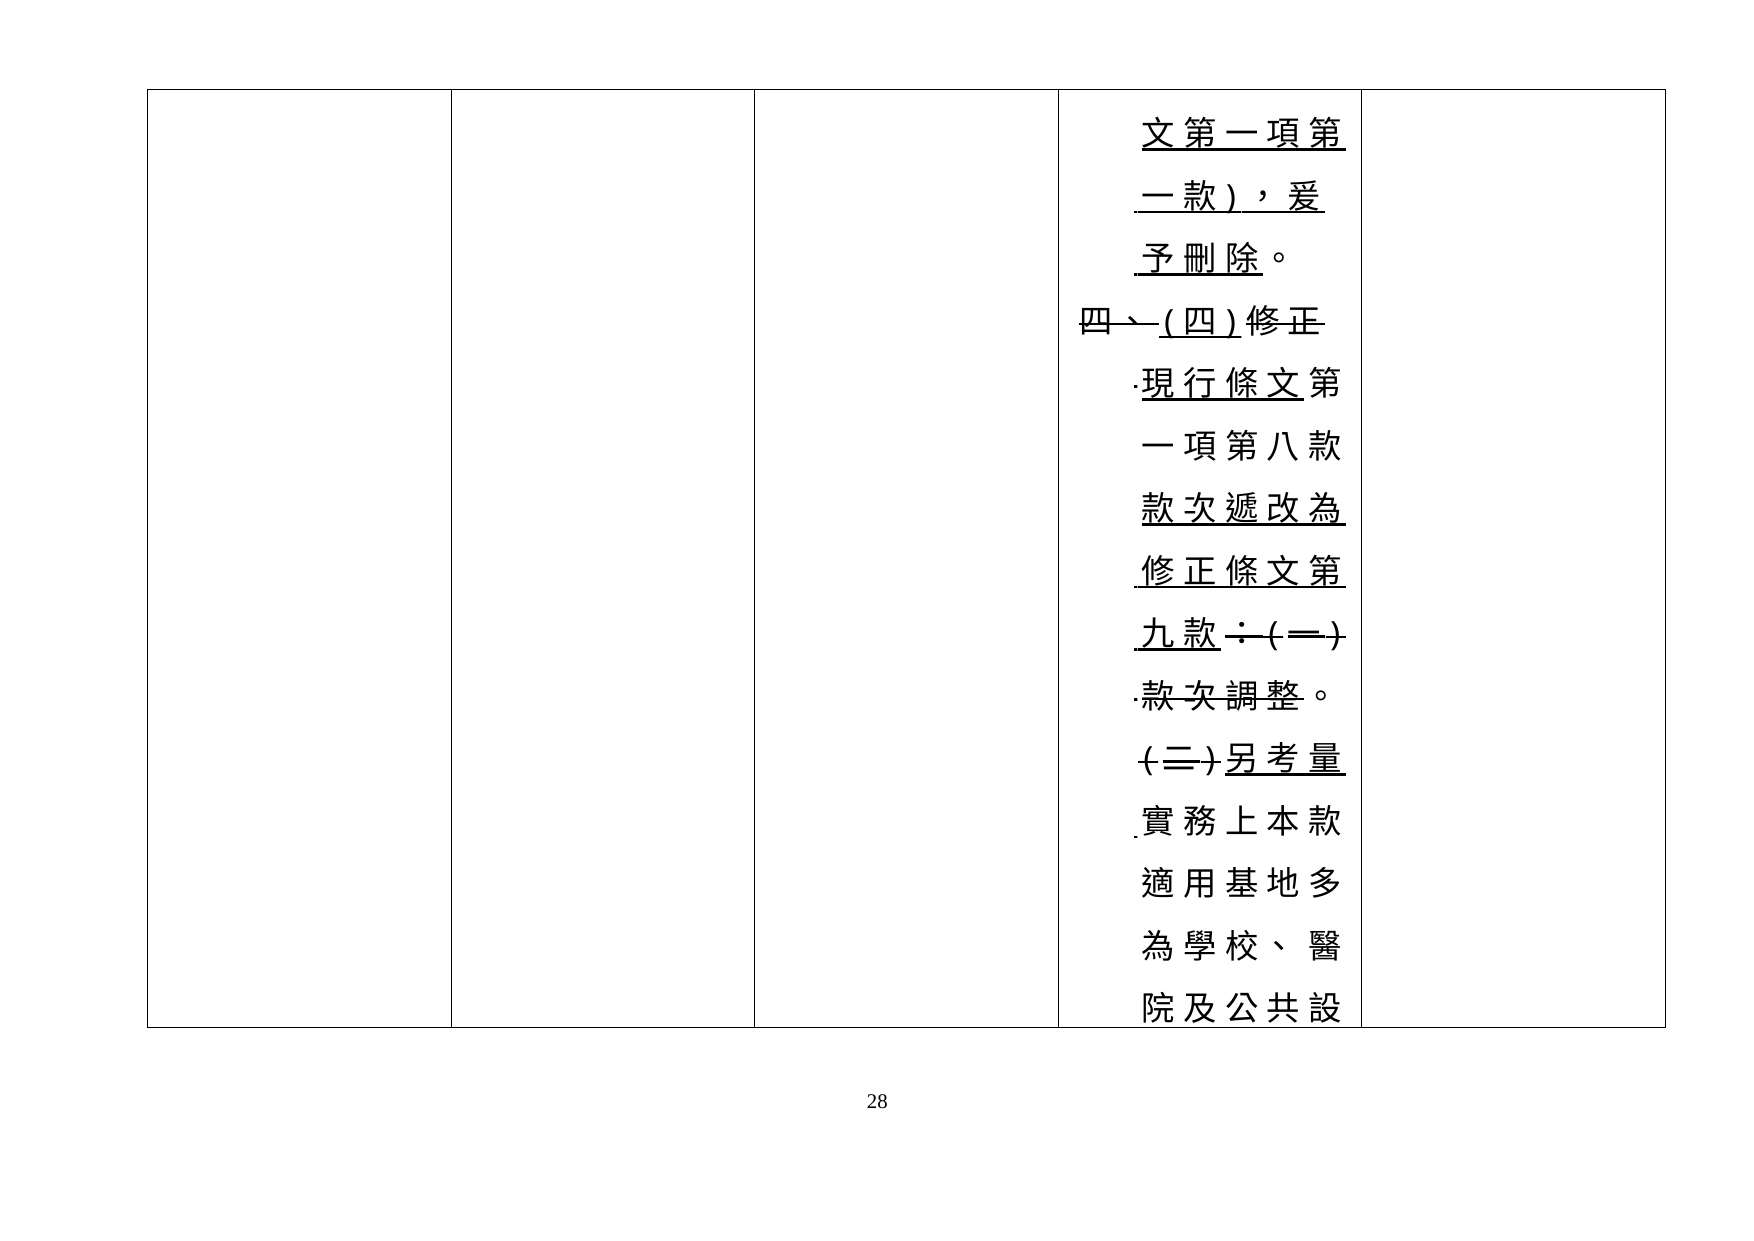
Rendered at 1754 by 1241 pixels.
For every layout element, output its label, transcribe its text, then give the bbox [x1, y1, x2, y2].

table_cell 文第一項第一款)，爰予刪除。 四、(四)修正現行條文第一項第八款款次遞改為修正條文第九款：(一)款次調整。(二)另考量實務上本款適用基地多為學校、醫院及公共設 [1059, 90, 1361, 1027]
table_cell [1362, 90, 1665, 1027]
table_cell [148, 90, 451, 1027]
table_cell [452, 90, 754, 1027]
table_cell [755, 90, 1058, 1027]
